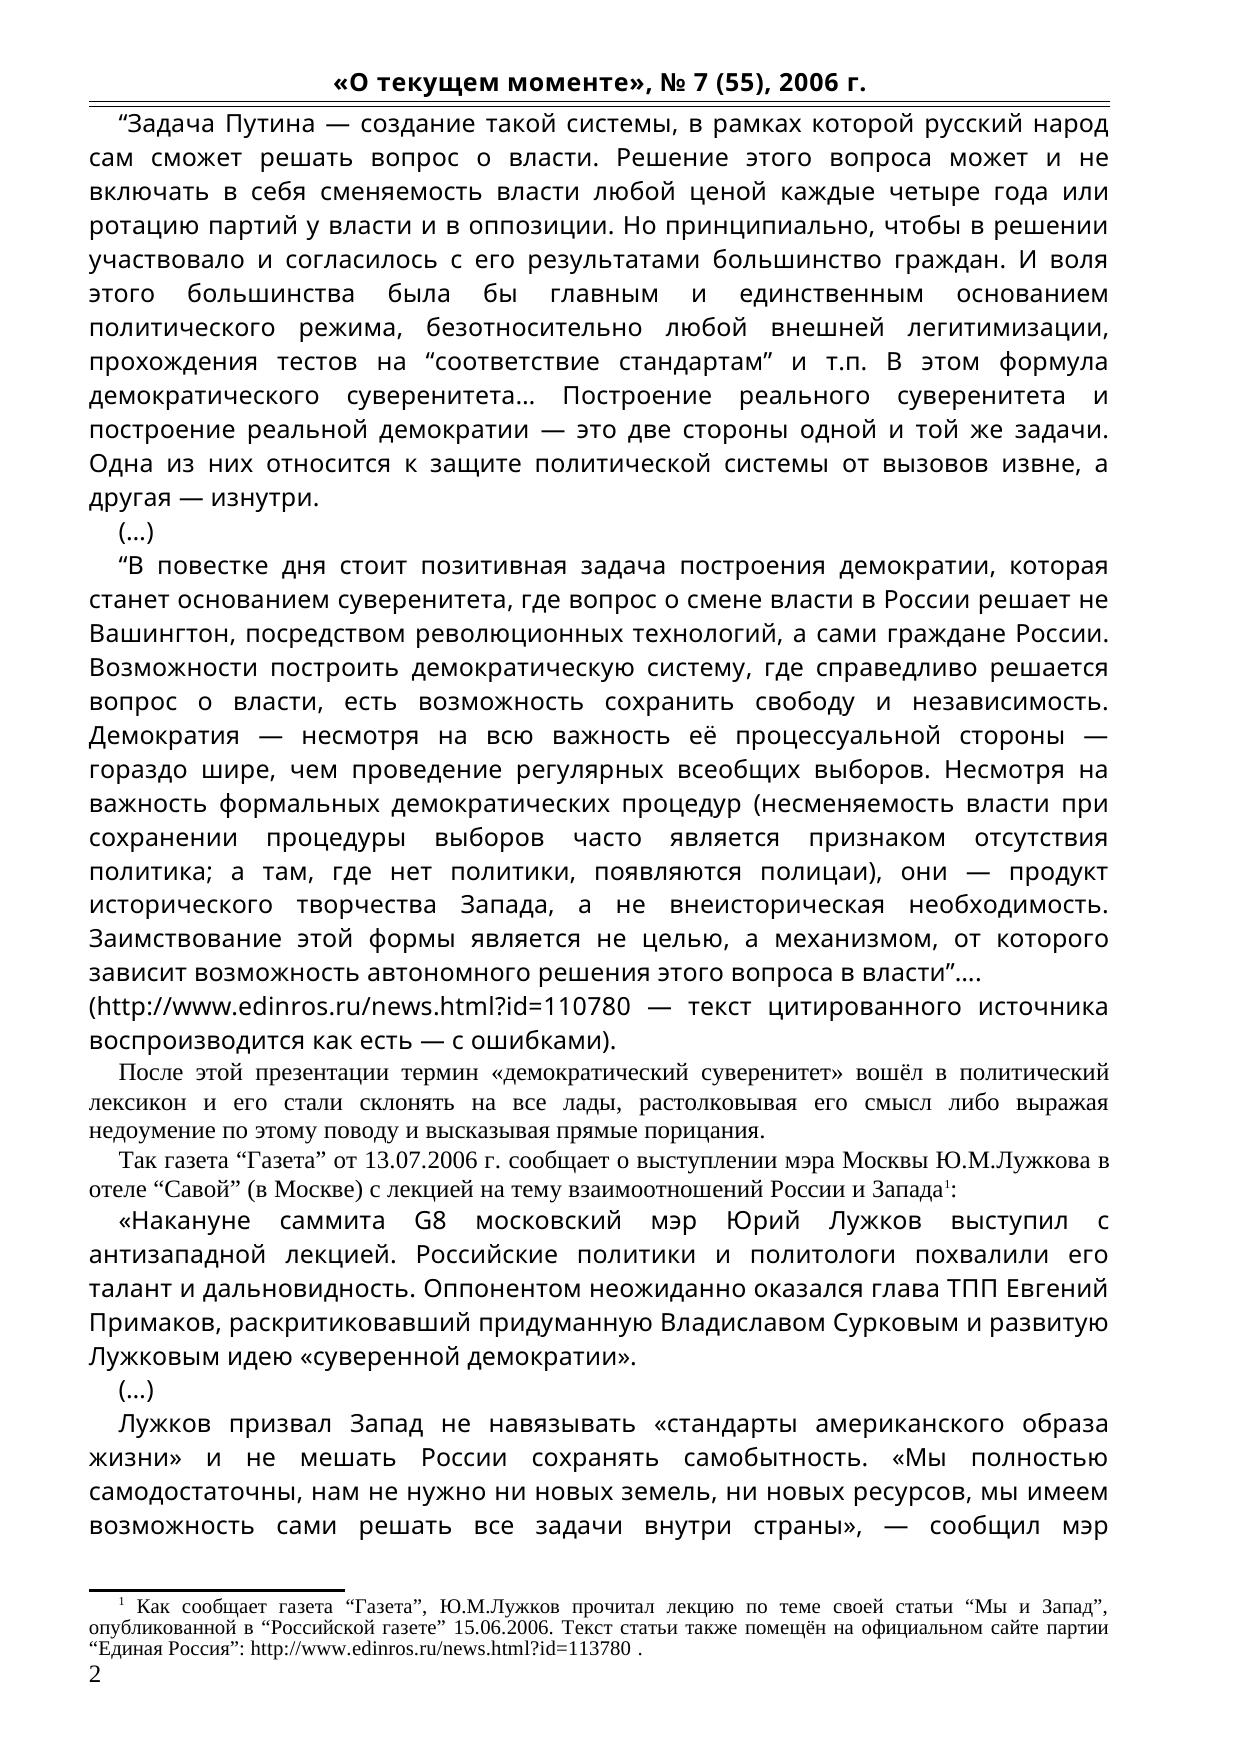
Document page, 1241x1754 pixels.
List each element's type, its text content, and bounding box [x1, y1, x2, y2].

text “В повестке дня стоит позитивная задача построения демократии, которая станет основанием суверенитета, где вопрос о смене власти в России решает не Вашингтон, посредством революционных технологий, а сами граждане России. Возможности построить демократическую систему, где справедливо решается вопрос о власти, есть возможность сохранить свободу и независимость. Демократия — несмотря на всю важность её процессуальной стороны — гораздо шире, чем проведение регулярных всеобщих выборов. Несмотря на важность формальных демократических процедур (несменяемость власти при сохранении процедуры выборов часто является признаком отсутствия политика; а там, где нет политики, появляются полицаи), они — продукт исторического творчества Запада, а не внеисторическая необходимость. Заимствование этой формы является не целью, а механизмом, от которого зависит возможность автономного решения этого вопроса в власти”…. [89, 548, 1110, 989]
text Как сообщает газета “Газета”, Ю.М.Лужков прочитал лекцию по теме своей статьи “Мы и Запад”, опубликованной в “Российской газете” 15.06.2006. Текст статьи также помещён на официальном сайте партии “Единая Россия”: http://www.edinros.ru/news.html?id=113780 . [89, 1597, 1110, 1659]
text (http://www.edinros.ru/news.html?id=110780 — текст цитированного источника воспроизводится как есть — с ошибками). [89, 989, 1110, 1057]
text После этой презентации термин «демократический суверенитет» вошёл в политический лексикон и его стали склонять на все лады, растолковывая его смысл либо выражая недоумение по этому поводу и высказывая прямые порицания. [89, 1057, 1110, 1144]
text Лужков призвал Запад не навязывать «стандарты американского образа жизни» и не мешать России сохранять самобытность. «Мы полностью самодостаточны, нам не нужно ни новых земель, ни новых ресурсов, мы имеем возможность сами решать все задачи внутри страны», — сообщил мэр [89, 1406, 1110, 1542]
text “Задача Путина — создание такой системы, в рамках которой русский народ сам сможет решать вопрос о власти. Решение этого вопроса может и не включать в себя сменяемость власти любой ценой каждые четыре года или ротацию партий у власти и в оппозиции. Но принципиально, чтобы в решении участвовало и согласилось с его результатами большинство граждан. И воля этого большинства была бы главным и единственным основанием политического режима, безотносительно любой внешней легитимизации, прохождения тестов на “соответствие стандартам” и т.п. В этом формула демократического суверенитета… Построение реального суверенитета и построение реальной демократии — это две стороны одной и той же задачи. Одна из них относится к защите политической системы от вызовов извне, а другая — изнутри. [89, 107, 1110, 514]
text «Накануне саммита G8 московский мэр Юрий Лужков выступил с антизападной лекцией. Российские политики и политологи похвалили его талант и дальновидность. Оппонентом неожиданно оказался глава ТПП Евгений Примаков, раскритиковавший придуманную Владиславом Сурковым и развитую Лужковым идею «суверенной демократии». [89, 1203, 1110, 1372]
text Так газета “Газета” от 13.07.2006 г. сообщает о выступлении мэра Москвы Ю.М.Лужкова в отеле “Савой” (в Москве) с лекцией на тему взаимоотношений России и Запада: [89, 1144, 1110, 1203]
text (…) [89, 1372, 1110, 1406]
text (…) [89, 514, 1110, 548]
